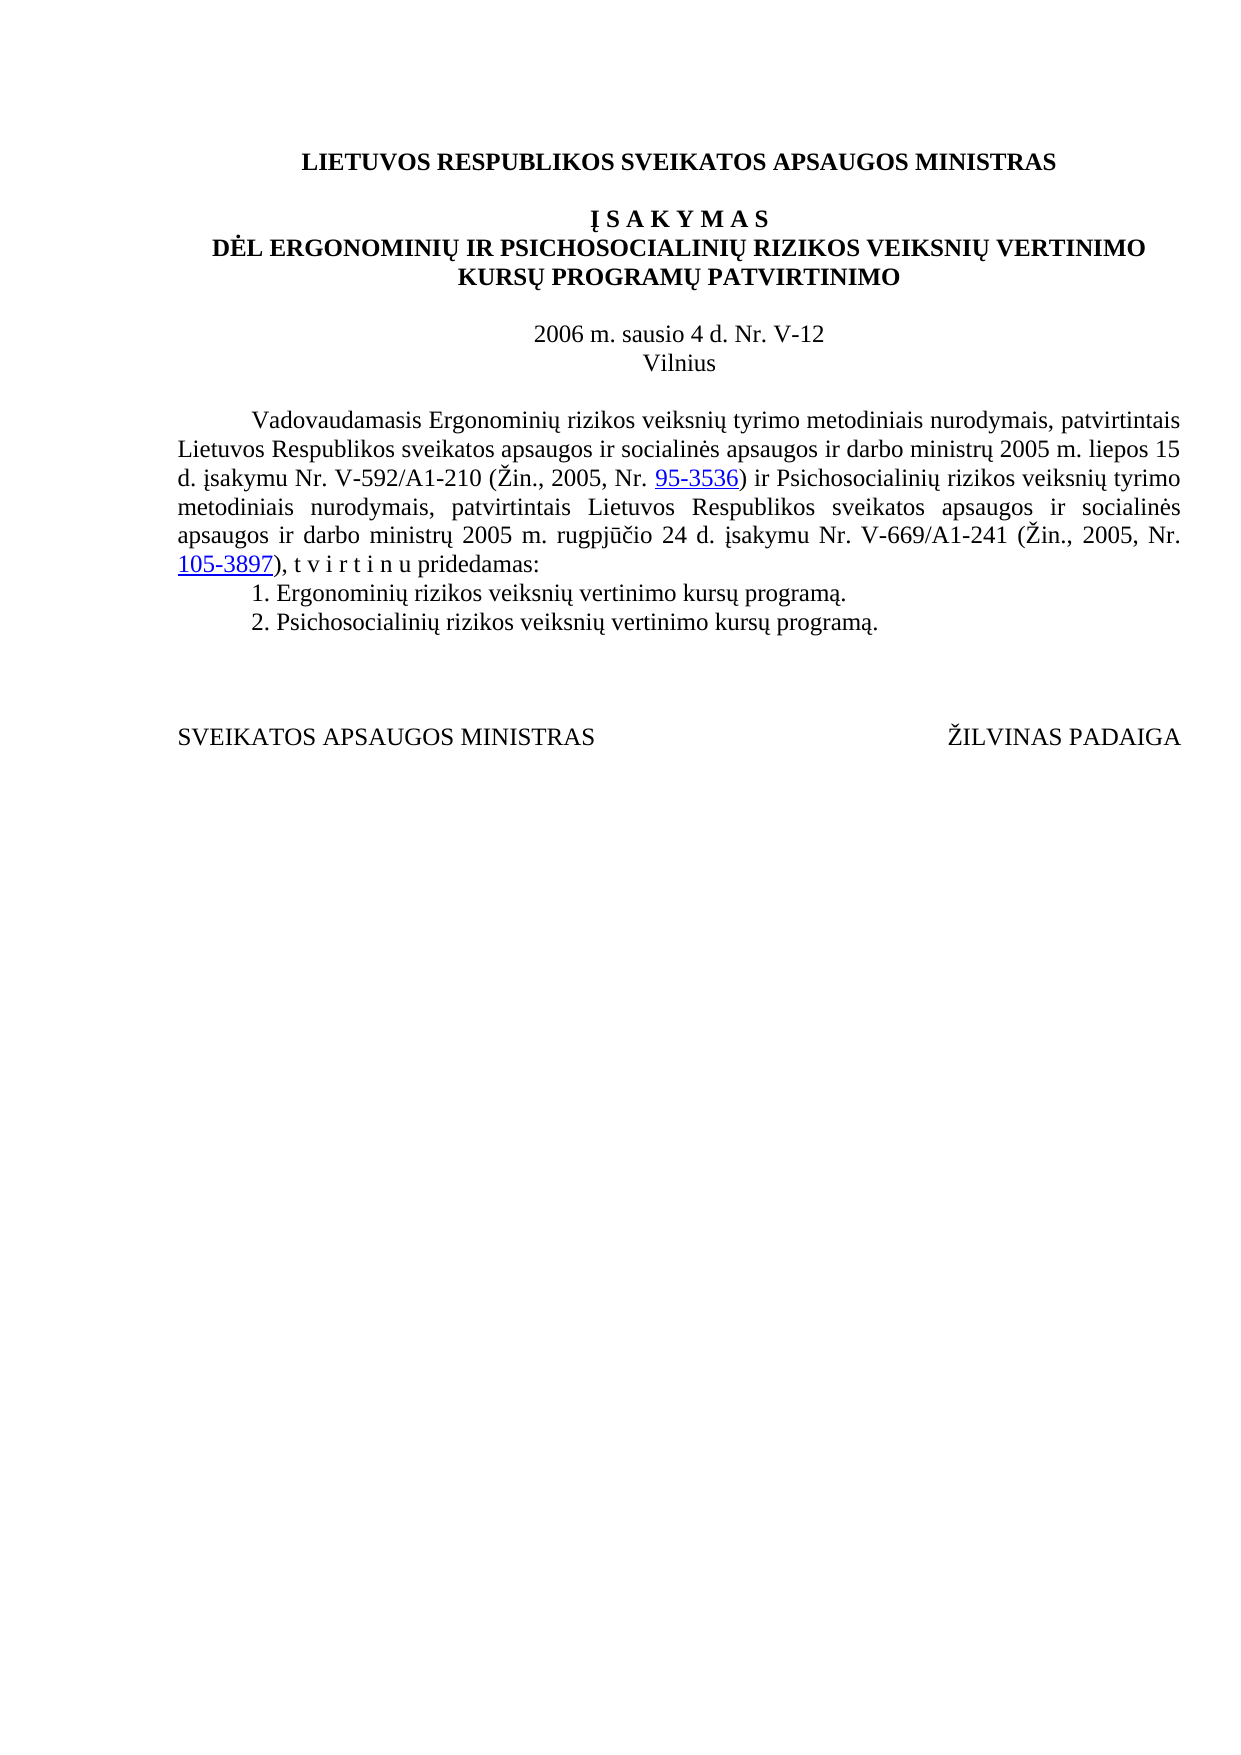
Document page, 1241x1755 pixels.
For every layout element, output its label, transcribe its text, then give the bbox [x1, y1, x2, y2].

text Į S A K Y M A S [177, 204, 1181, 233]
text DĖL ERGONOMINIŲ IR PSICHOSOCIALINIŲ RIZIKOS VEIKSNIŲ VERTINIMO KURSŲ PROGRAMŲ PATVIRTINIMO [177, 233, 1181, 291]
text 1. Ergonominių rizikos veiksnių vertinimo kursų programą. [177, 578, 1181, 607]
text LIETUVOS RESPUBLIKOS SVEIKATOS APSAUGOS MINISTRAS [177, 147, 1181, 176]
text SVEIKATOS APSAUGOS MINISTRAS ŽILVINAS PADAIGA [177, 722, 1181, 751]
text 2006 m. sausio 4 d. Nr. V-12 [177, 319, 1181, 348]
text 2. Psichosocialinių rizikos veiksnių vertinimo kursų programą. [177, 607, 1181, 636]
text Vilnius [177, 348, 1181, 377]
text Vadovaudamasis Ergonominių rizikos veiksnių tyrimo metodiniais nurodymais, patvirtintais Lietuvos Respublikos sveikatos apsaugos ir socialinės apsaugos ir darbo ministrų 2005 m. liepos 15 d. įsakymu Nr. V-592/A1-210 (Žin., 2005, Nr. 95-3536) ir Psichosocialinių rizikos veiksnių tyrimo metodiniais nurodymais, patvirtintais Lietuvos Respublikos sveikatos apsaugos ir socialinės apsaugos ir darbo ministrų 2005 m. rugpjūčio 24 d. įsakymu Nr. V-669/A1-241 (Žin., 2005, Nr. 105-3897), tvirtinu pridedamas: [177, 406, 1181, 578]
